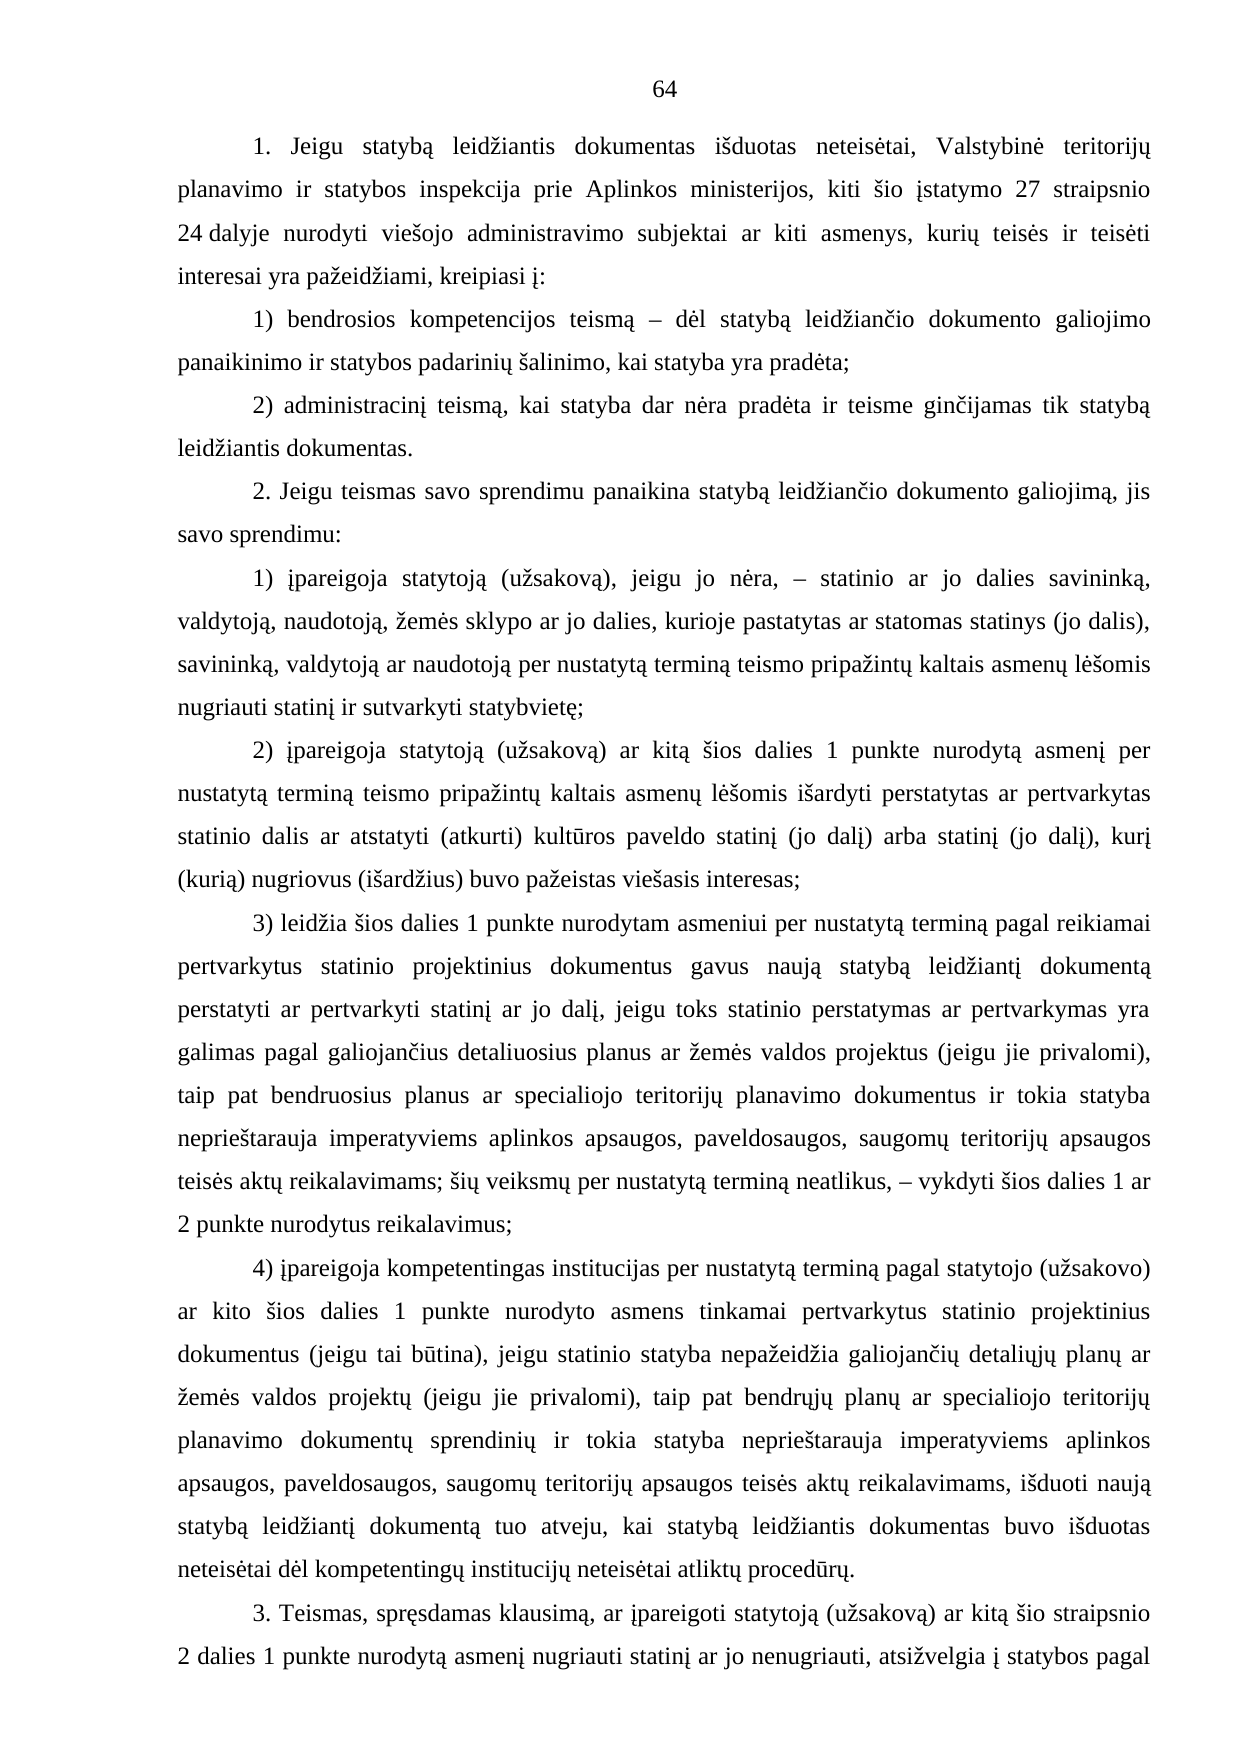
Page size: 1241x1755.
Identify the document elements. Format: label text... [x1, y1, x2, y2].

text 3. Teismas, spręsdamas klausimą, ar įpareigoti statytoją (užsakovą) ar kitą šio straipsnio 2 dalies 1 punkte nurodytą asmenį nugriauti statinį ar jo nenugriauti, atsižvelgia į statybos pagal [177, 1598, 1152, 1669]
text 1) bendrosios kompetencijos teismą – dėl statybą leidžiančio dokumento galiojimo panaikinimo ir statybos padarinių šalinimo, kai statyba yra pradėta; [177, 304, 1152, 376]
text 2) administracinį teismą, kai statyba dar nėra pradėta ir teisme ginčijamas tik statybą leidžiantis dokumentas. [177, 390, 1152, 462]
text 2) įpareigoja statytoją (užsakovą) ar kitą šios dalies 1 punkte nurodytą asmenį per nustatytą terminą teismo pripažintų kaltais asmenų lėšomis išardyti perstatytas ar pertvarkytas statinio dalis ar atstatyti (atkurti) kultūros paveldo statinį (jo dalį) arba statinį (jo dalį), kurį (kurią) nugriovus (išardžius) buvo pažeistas viešasis interesas; [177, 735, 1152, 893]
text 2. Jeigu teismas savo sprendimu panaikina statybą leidžiančio dokumento galiojimą, jis savo sprendimu: [177, 476, 1152, 548]
text 4) įpareigoja kompetentingas institucijas per nustatytą terminą pagal statytojo (užsakovo) ar kito šios dalies 1 punkte nurodyto asmens tinkamai pertvarkytus statinio projektinius dokumentus (jeigu tai būtina), jeigu statinio statyba nepažeidžia galiojančių detaliųjų planų ar žemės valdos projektų (jeigu jie privalomi), taip pat bendrųjų planų ar specialiojo teritorijų planavimo dokumentų sprendinių ir tokia statyba neprieštarauja imperatyviems aplinkos apsaugos, paveldosaugos, saugomų teritorijų apsaugos teisės aktų reikalavimams, išduoti naują statybą leidžiantį dokumentą tuo atveju, kai statybą leidžiantis dokumentas buvo išduotas neteisėtai dėl kompetentingų institucijų neteisėtai atliktų procedūrų. [177, 1253, 1152, 1583]
text 1. Jeigu statybą leidžiantis dokumentas išduotas neteisėtai, Valstybinė teritorijų planavimo ir statybos inspekcija prie Aplinkos ministerijos, kiti šio įstatymo 27 straipsnio 24 dalyje nurodyti viešojo administravimo subjektai ar kiti asmenys, kurių teisės ir teisėti interesai yra pažeidžiami, kreipiasi į: [177, 131, 1152, 289]
text 1) įpareigoja statytoją (užsakovą), jeigu jo nėra, – statinio ar jo dalies savininką, valdytoją, naudotoją, žemės sklypo ar jo dalies, kurioje pastatytas ar statomas statinys (jo dalis), savininką, valdytoją ar naudotoją per nustatytą terminą teismo pripažintų kaltais asmenų lėšomis nugriauti statinį ir sutvarkyti statybvietę; [177, 563, 1152, 721]
text 3) leidžia šios dalies 1 punkte nurodytam asmeniui per nustatytą terminą pagal reikiamai pertvarkytus statinio projektinius dokumentus gavus naują statybą leidžiantį dokumentą perstatyti ar pertvarkyti statinį ar jo dalį, jeigu toks statinio perstatymas ar pertvarkymas yra galimas pagal galiojančius detaliuosius planus ar žemės valdos projektus (jeigu jie privalomi), taip pat bendruosius planus ar specialiojo teritorijų planavimo dokumentus ir tokia statyba neprieštarauja imperatyviems aplinkos apsaugos, paveldosaugos, saugomų teritorijų apsaugos teisės aktų reikalavimams; šių veiksmų per nustatytą terminą neatlikus, – vykdyti šios dalies 1 ar 2 punkte nurodytus reikalavimus; [177, 908, 1152, 1238]
